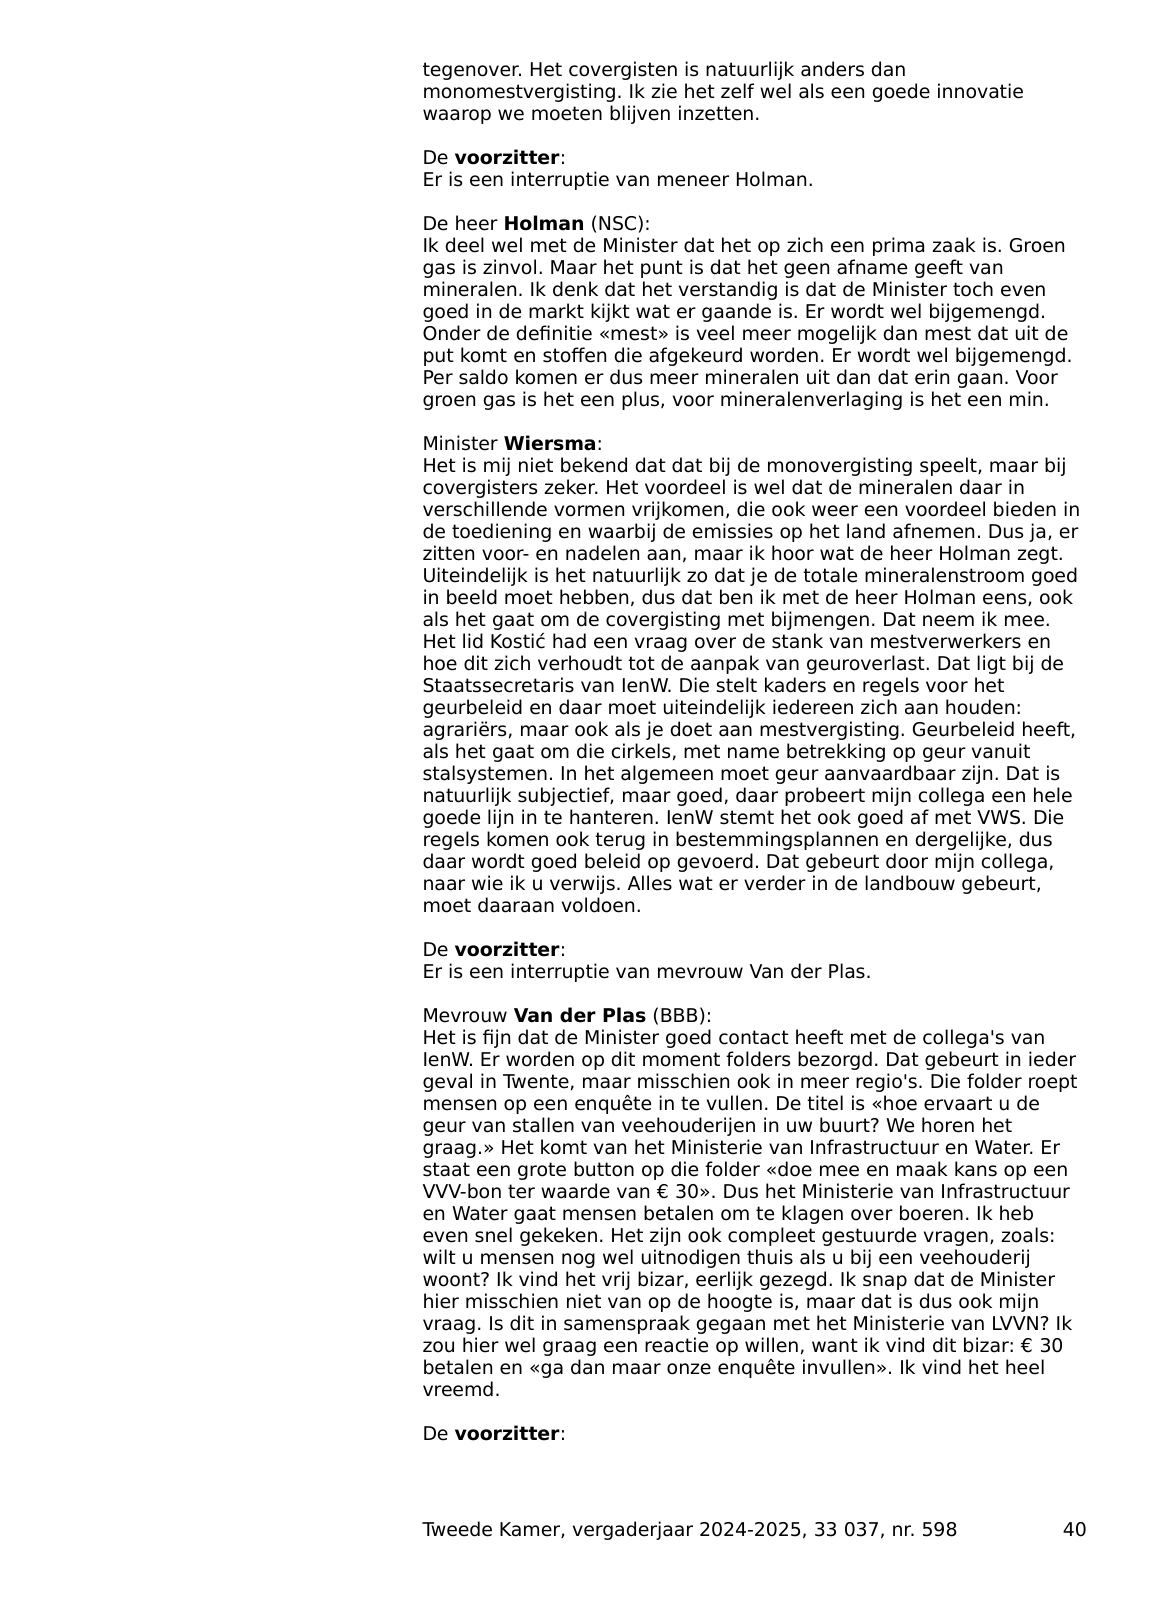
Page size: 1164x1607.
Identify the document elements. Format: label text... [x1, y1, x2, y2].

text Er is een interruptie van mevrouw Van der Plas. [422, 961, 1087, 983]
text De voorzitter: [422, 1423, 1087, 1445]
text Ik deel wel met de Minister dat het op zich een prima zaak is. Groen gas is zinvol. Maar het punt is dat het geen afname geeft van mineralen. Ik denk dat het verstandig is dat de Minister toch even goed in de markt kijkt wat er gaande is. Er wordt wel bijgemengd. Onder de definitie «mest» is veel meer mogelijk dan mest dat uit de put komt en stoffen die afgekeurd worden. Er wordt wel bijgemengd. Per saldo komen er dus meer mineralen uit dan dat erin gaan. Voor groen gas is het een plus, voor mineralenverlaging is het een min. [422, 235, 1087, 411]
text Minister Wiersma: [422, 433, 1087, 455]
text Het is fijn dat de Minister goed contact heeft met de collega's van IenW. Er worden op dit moment folders bezorgd. Dat gebeurt in ieder geval in Twente, maar misschien ook in meer regio's. Die folder roept mensen op een enquête in te vullen. De titel is «hoe ervaart u de geur van stallen van veehouderijen in uw buurt? We horen het graag.» Het komt van het Ministerie van Infrastructuur en Water. Er staat een grote button op die folder «doe mee en maak kans op een VVV-bon ter waarde van € 30». Dus het Ministerie van Infrastructuur en Water gaat mensen betalen om te klagen over boeren. Ik heb even snel gekeken. Het zijn ook compleet gestuurde vragen, zoals: wilt u mensen nog wel uitnodigen thuis als u bij een veehouderij woont? Ik vind het vrij bizar, eerlijk gezegd. Ik snap dat de Minister hier misschien niet van op de hoogte is, maar dat is dus ook mijn vraag. Is dit in samenspraak gegaan met het Ministerie van LVVN? Ik zou hier wel graag een reactie op willen, want ik vind dit bizar: € 30 betalen en «ga dan maar onze enquête invullen». Ik vind het heel vreemd. [422, 1027, 1087, 1401]
text Mevrouw Van der Plas (BBB): [422, 1005, 1087, 1027]
text De voorzitter: [422, 939, 1087, 961]
text Het is mij niet bekend dat dat bij de monovergisting speelt, maar bij covergisters zeker. Het voordeel is wel dat de mineralen daar in verschillende vormen vrijkomen, die ook weer een voordeel bieden in de toediening en waarbij de emissies op het land afnemen. Dus ja, er zitten voor- en nadelen aan, maar ik hoor wat de heer Holman zegt. Uiteindelijk is het natuurlijk zo dat je de totale mineralenstroom goed in beeld moet hebben, dus dat ben ik met de heer Holman eens, ook als het gaat om de covergisting met bijmengen. Dat neem ik mee. [422, 455, 1087, 631]
text Er is een interruptie van meneer Holman. [422, 169, 1087, 191]
text Het lid Kostić had een vraag over de stank van mestverwerkers en hoe dit zich verhoudt tot de aanpak van geuroverlast. Dat ligt bij de Staatssecretaris van IenW. Die stelt kaders en regels voor het geurbeleid en daar moet uiteindelijk iedereen zich aan houden: agrariërs, maar ook als je doet aan mestvergisting. Geurbeleid heeft, als het gaat om die cirkels, met name betrekking op geur vanuit stalsystemen. In het algemeen moet geur aanvaardbaar zijn. Dat is natuurlijk subjectief, maar goed, daar probeert mijn collega een hele goede lijn in te hanteren. IenW stemt het ook goed af met VWS. Die regels komen ook terug in bestemmingsplannen en dergelijke, dus daar wordt goed beleid op gevoerd. Dat gebeurt door mijn collega, naar wie ik u verwijs. Alles wat er verder in de landbouw gebeurt, moet daaraan voldoen. [422, 631, 1087, 917]
text tegenover. Het covergisten is natuurlijk anders dan monomestvergisting. Ik zie het zelf wel als een goede innovatie waarop we moeten blijven inzetten. [422, 59, 1087, 125]
text De voorzitter: [422, 147, 1087, 169]
text De heer Holman (NSC): [422, 213, 1087, 235]
